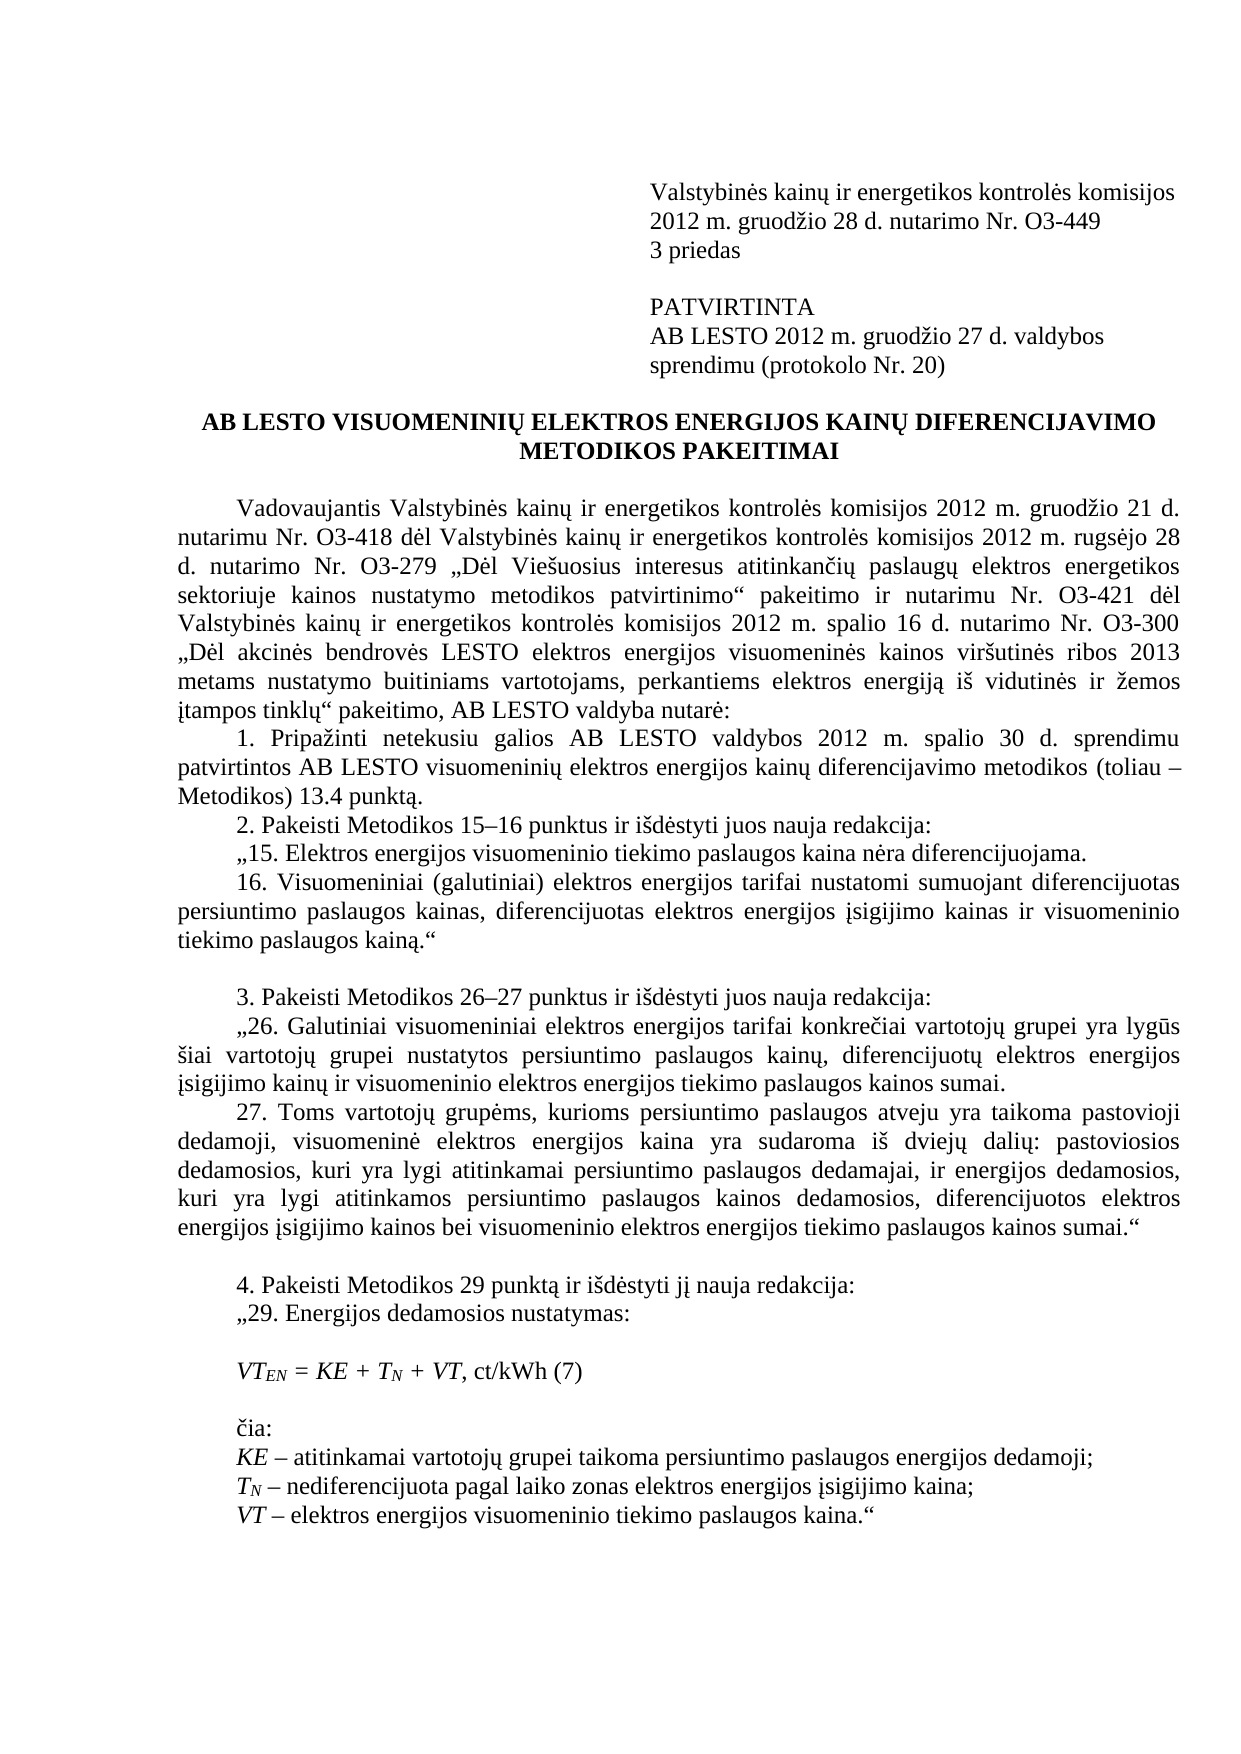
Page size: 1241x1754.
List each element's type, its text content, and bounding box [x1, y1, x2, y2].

text Valstybinės kainų ir energetikos kontrolės komisijos 2012 m. gruodžio 28 d. nutarimo Nr. O3-449 [649, 177, 1181, 235]
text TN – nediferencijuota pagal laiko zonas elektros energijos įsigijimo kaina; [177, 1471, 1181, 1500]
text VT – elektros energijos visuomeninio tiekimo paslaugos kaina.“ [177, 1500, 1181, 1528]
text „29. Energijos dedamosios nustatymas: [177, 1298, 1181, 1327]
text 2. Pakeisti Metodikos 15–16 punktus ir išdėstyti juos nauja redakcija: [177, 810, 1181, 838]
text „26. Galutiniai visuomeniniai elektros energijos tarifai konkrečiai vartotojų grupei yra lygūs šiai vartotojų grupei nustatytos persiuntimo paslaugos kainų, diferencijuotų elektros energijos įsigijimo kainų ir visuomeninio elektros energijos tiekimo paslaugos kainos sumai. [177, 1011, 1181, 1097]
text KE – atitinkamai vartotojų grupei taikoma persiuntimo paslaugos energijos dedamoji; [177, 1442, 1181, 1471]
text 1. Pripažinti netekusiu galios AB LESTO valdybos 2012 m. spalio 30 d. sprendimu patvirtintos AB LESTO visuomeninių elektros energijos kainų diferencijavimo metodikos (toliau – Metodikos) 13.4 punktą. [177, 723, 1181, 810]
text 3 priedas [649, 235, 1181, 263]
text AB LESTO VISUOMENINIŲ ELEKTROS ENERGIJOS KAINŲ DIFERENCIJAVIMO METODIKOS PAKEITIMAI [177, 407, 1181, 465]
text 3. Pakeisti Metodikos 26–27 punktus ir išdėstyti juos nauja redakcija: [177, 982, 1181, 1011]
text 16. Visuomeniniai (galutiniai) elektros energijos tarifai nustatomi sumuojant diferencijuotas persiuntimo paslaugos kainas, diferencijuotas elektros energijos įsigijimo kainas ir visuomeninio tiekimo paslaugos kainą.“ [177, 867, 1181, 953]
text AB LESTO 2012 m. gruodžio 27 d. valdybos sprendimu (protokolo Nr. 20) [649, 321, 1181, 378]
text čia: [177, 1413, 1181, 1442]
text Vadovaujantis Valstybinės kainų ir energetikos kontrolės komisijos 2012 m. gruodžio 21 d. nutarimu Nr. O3-418 dėl Valstybinės kainų ir energetikos kontrolės komisijos 2012 m. rugsėjo 28 d. nutarimo Nr. O3-279 „Dėl Viešuosius interesus atitinkančių paslaugų elektros energetikos sektoriuje kainos nustatymo metodikos patvirtinimo“ pakeitimo ir nutarimu Nr. O3-421 dėl Valstybinės kainų ir energetikos kontrolės komisijos 2012 m. spalio 16 d. nutarimo Nr. O3-300 „Dėl akcinės bendrovės LESTO elektros energijos visuomeninės kainos viršutinės ribos 2013 metams nustatymo buitiniams vartotojams, perkantiems elektros energiją iš vidutinės ir žemos įtampos tinklų“ pakeitimo, AB LESTO valdyba nutarė: [177, 493, 1181, 723]
text 4. Pakeisti Metodikos 29 punktą ir išdėstyti jį nauja redakcija: [177, 1270, 1181, 1298]
text VTEN = KE + TN + VT, ct/kWh (7) [177, 1356, 1181, 1385]
text PATVIRTINTA [649, 292, 1181, 321]
text „15. Elektros energijos visuomeninio tiekimo paslaugos kaina nėra diferencijuojama. [177, 838, 1181, 867]
text 27. Toms vartotojų grupėms, kurioms persiuntimo paslaugos atveju yra taikoma pastovioji dedamoji, visuomeninė elektros energijos kaina yra sudaroma iš dviejų dalių: pastoviosios dedamosios, kuri yra lygi atitinkamai persiuntimo paslaugos dedamajai, ir energijos dedamosios, kuri yra lygi atitinkamos persiuntimo paslaugos kainos dedamosios, diferencijuotos elektros energijos įsigijimo kainos bei visuomeninio elektros energijos tiekimo paslaugos kainos sumai.“ [177, 1097, 1181, 1241]
